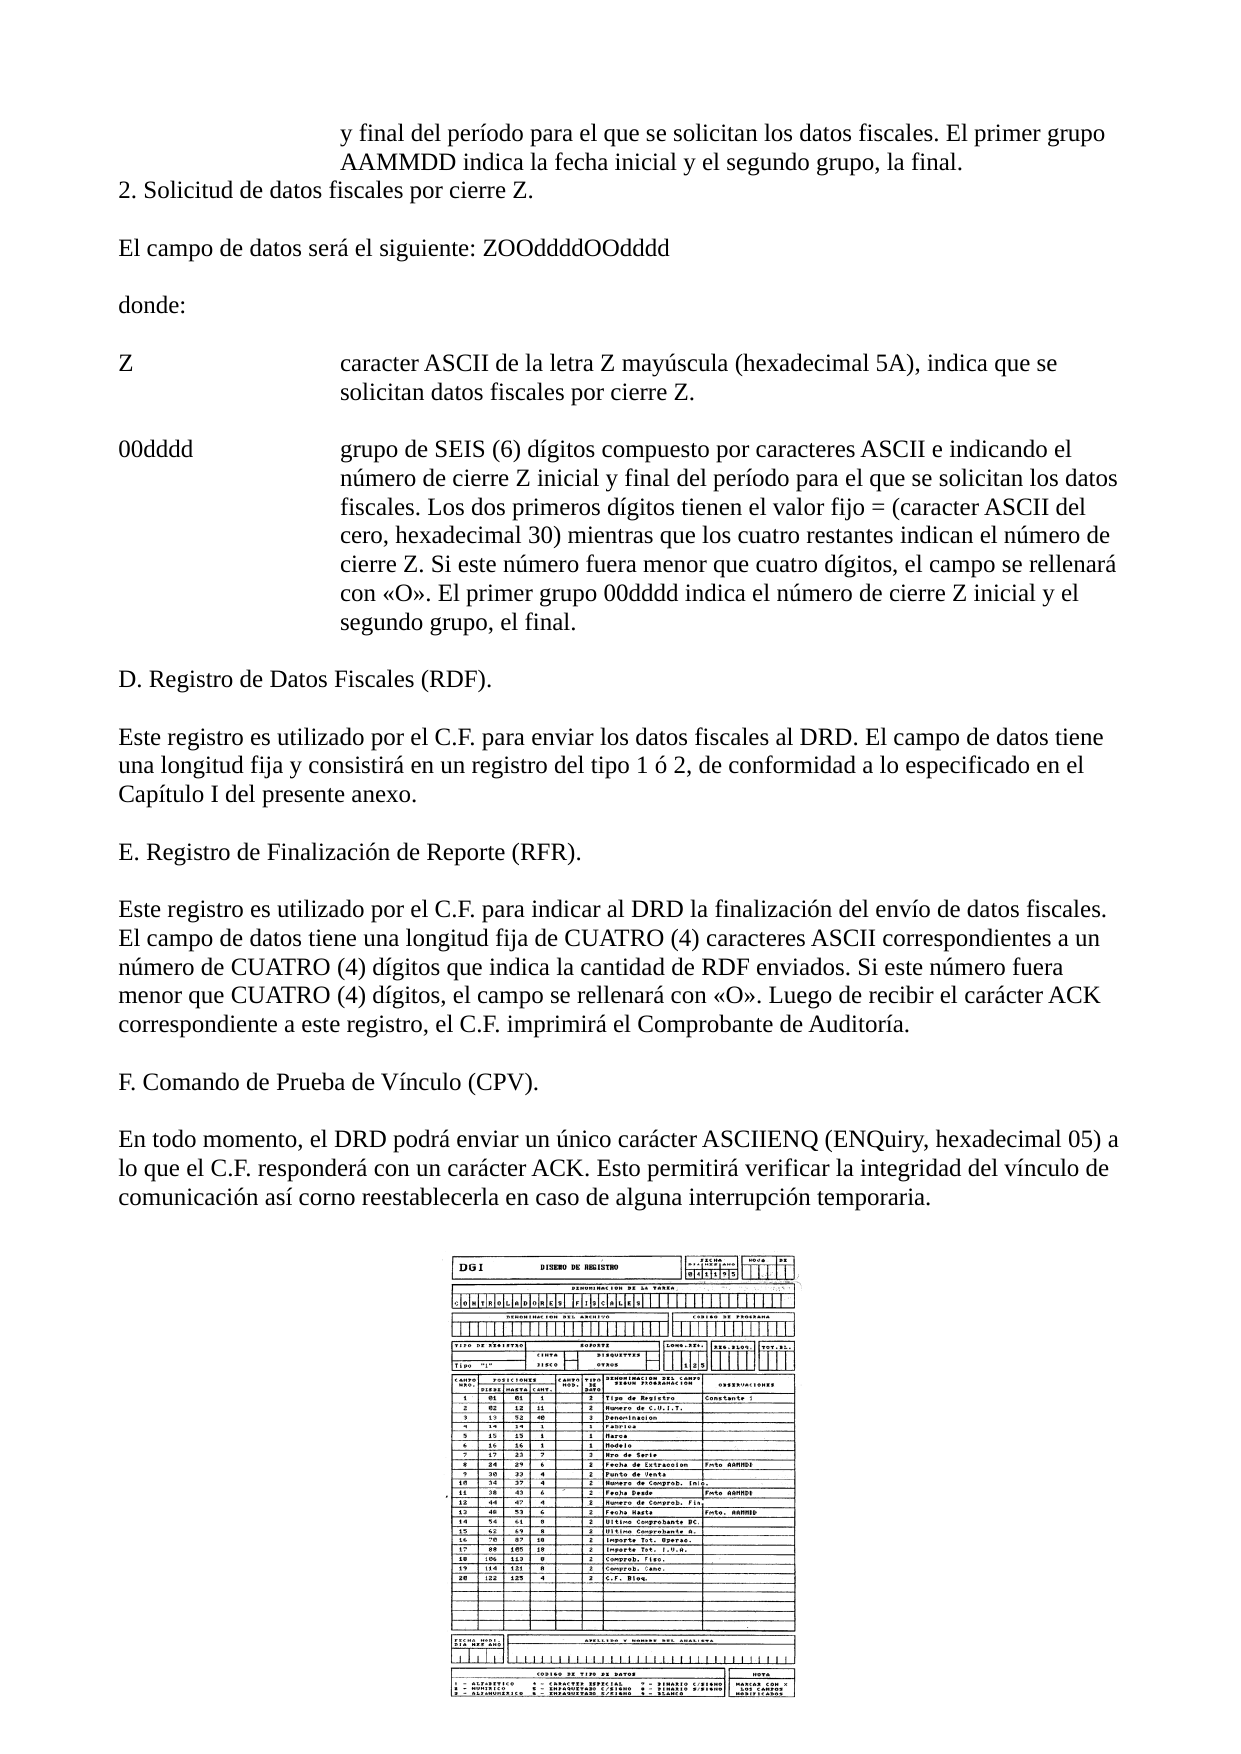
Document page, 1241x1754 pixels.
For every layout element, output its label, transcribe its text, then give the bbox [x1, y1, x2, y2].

text F. Comando de Prueba de Vínculo (CPV). [118, 1067, 1122, 1096]
text En todo momento, el DRD podrá enviar un único carácter ASCIIENQ (ENQuiry, hexadecimal 05) a lo que el C.F. responderá con un carácter ACK. Esto permitirá verificar la integridad del vínculo de comunicación así corno reestablecerla en caso de alguna interrupción temporaria. [118, 1124, 1122, 1211]
text E. Registro de Finalización de Reporte (RFR). [118, 837, 1122, 866]
text Z caracter ASCII de la letra Z mayúscula (hexadecimal 5A), indica que se solicitan datos fiscales por cierre Z. [118, 348, 1122, 406]
text 2. Solicitud de datos fiscales por cierre Z. [118, 176, 1122, 204]
text El campo de datos será el siguiente: ZOOddddOOdddd [118, 233, 1122, 262]
text donde: [118, 291, 1122, 319]
text Este registro es utilizado por el C.F. para enviar los datos fiscales al DRD. El campo de datos tiene una longitud fija y consistirá en un registro del tipo 1 ó 2, de conformidad a lo especificado en el Capítulo I del presente anexo. [118, 722, 1122, 808]
picture [525, 1251, 806, 1706]
text Este registro es utilizado por el C.F. para indicar al DRD la finalización del envío de datos fiscales. El campo de datos tiene una longitud fija de CUATRO (4) caracteres ASCII correspondientes a un número de CUATRO (4) dígitos que indica la cantidad de RDF enviados. Si este número fuera menor que CUATRO (4) dígitos, el campo se rellenará con «O». Luego de recibir el carácter ACK correspondiente a este registro, el C.F. imprimirá el Comprobante de Auditoría. [118, 894, 1122, 1038]
text y final del período para el que se solicitan los datos fiscales. El primer grupo AAMMDD indica la fecha inicial y el segundo grupo, la final. [118, 118, 1122, 176]
text 00dddd grupo de SEIS (6) dígitos compuesto por caracteres ASCII e indicando el [118, 434, 1122, 463]
text D. Registro de Datos Fiscales (RDF). [118, 664, 1122, 693]
text número de cierre Z inicial y final del período para el que se solicitan los datos fiscales. Los dos primeros dígitos tienen el valor fijo = (caracter ASCII del cero, hexadecimal 30) mientras que los cuatro restantes indican el número de cierre Z. Si este número fuera menor que cuatro dígitos, el campo se rellenará con «O». El primer grupo 00dddd indica el número de cierre Z inicial y el segundo grupo, el final. [118, 463, 1122, 636]
